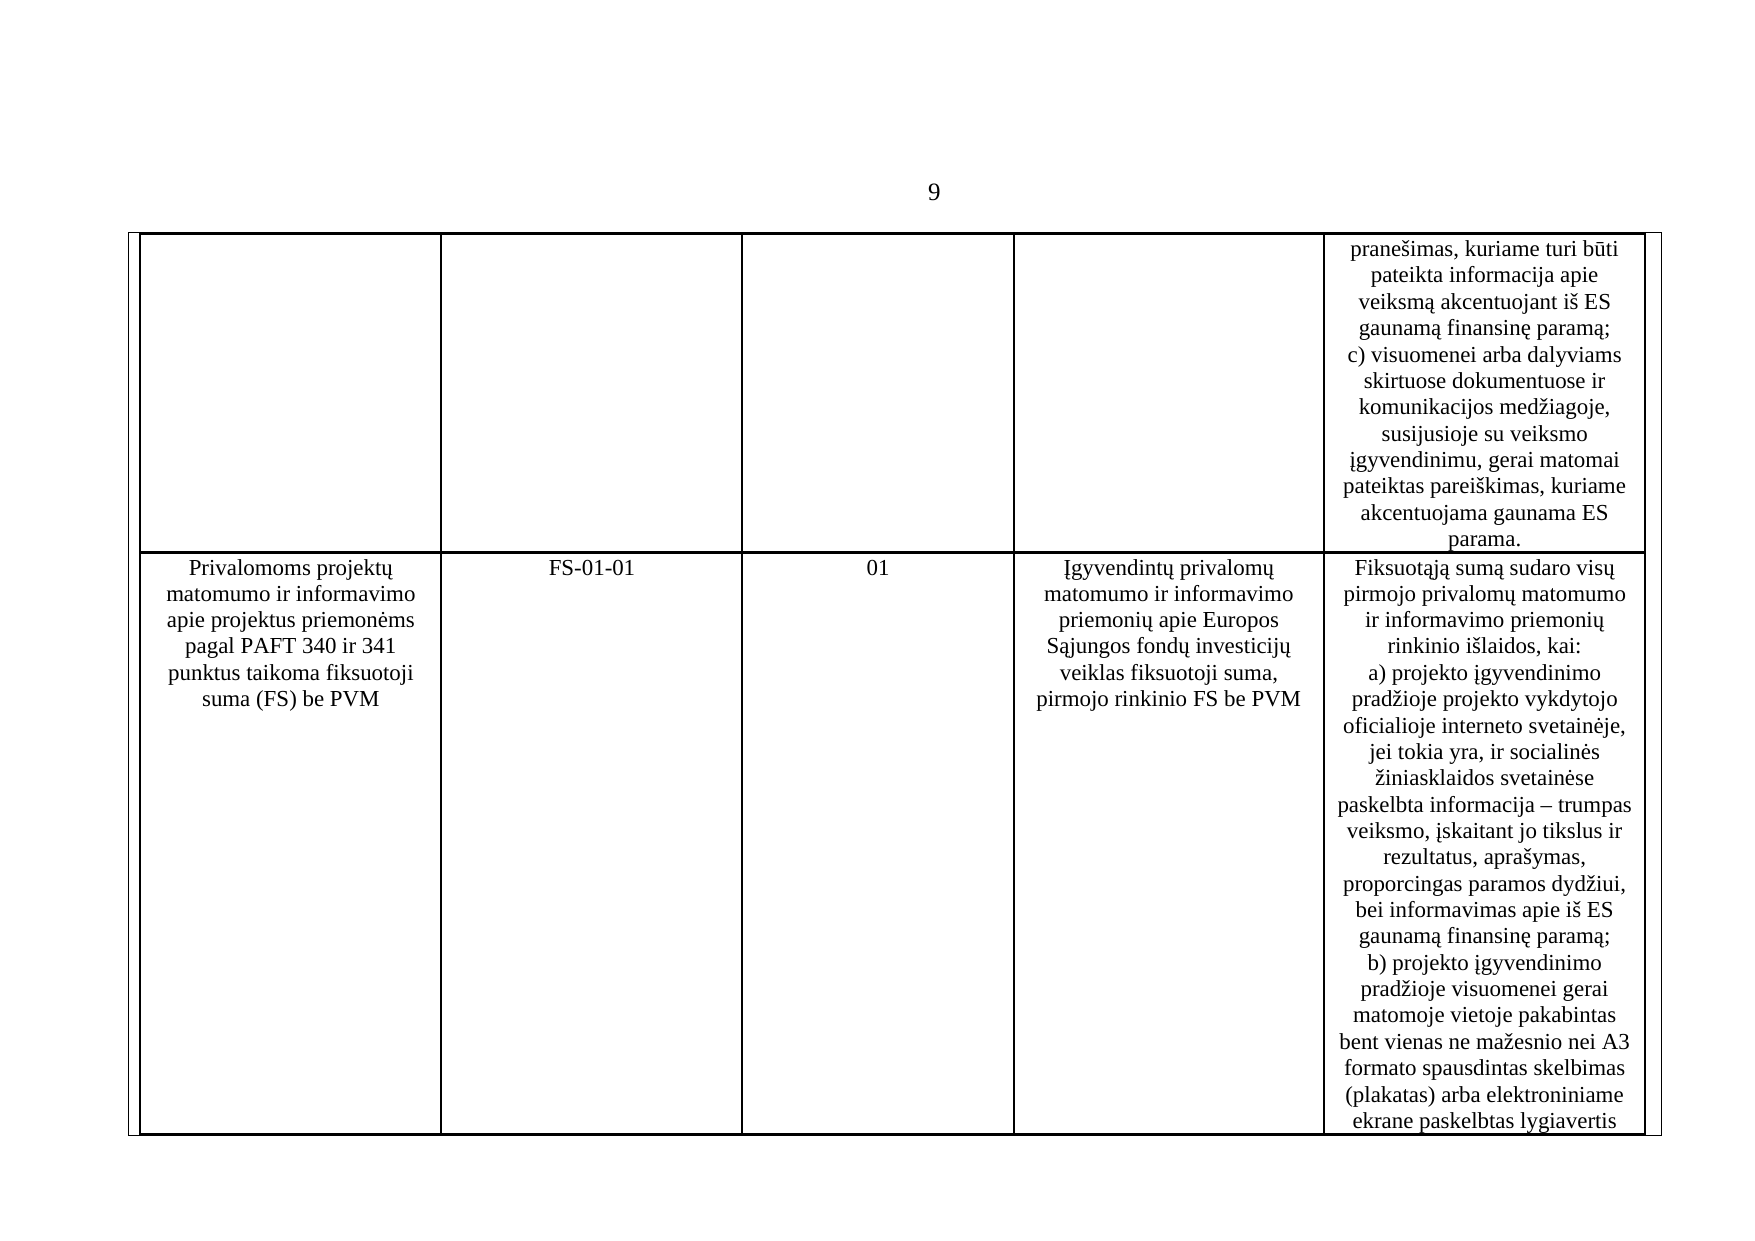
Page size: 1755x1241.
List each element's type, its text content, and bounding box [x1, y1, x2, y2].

table_cell Privalomoms projektų matomumo ir informavimo apie projektus priemonėms pagal PAFT 340 ir 341 punktus taikoma fiksuotoji suma (FS) be PVM [141, 554, 440, 1133]
table_cell [1015, 235, 1323, 551]
table_cell FS-01-01 [442, 554, 741, 1133]
table_cell [141, 235, 440, 551]
table_cell Fiksuotąją sumą sudaro visų pirmojo privalomų matomumo ir informavimo priemonių rinkinio išlaidos, kai: a) projekto įgyvendinimo pradžioje projekto vykdytojo oficialioje interneto svetainėje, jei tokia yra, ir socialinės žiniasklaidos svetainėse paskelbta informacija – trumpas veiksmo, įskaitant jo tikslus ir rezultatus, aprašymas, proporcingas paramos dydžiui, bei informavimas apie iš ES gaunamą finansinę paramą; b) projekto įgyvendinimo pradžioje visuomenei gerai matomoje vietoje pakabintas bent vienas ne mažesnio nei A3 formato spausdintas skelbimas (plakatas) arba elektroniniame ekrane paskelbtas lygiavertis [1325, 554, 1644, 1133]
table_cell pranešimas, kuriame turi būti pateikta informacija apie veiksmą akcentuojant iš ES gaunamą finansinę paramą; c) visuomenei arba dalyviams skirtuose dokumentuose ir komunikacijos medžiagoje, susijusioje su veiksmo įgyvendinimu, gerai matomai pateiktas pareiškimas, kuriame akcentuojama gaunama ES parama. [1325, 235, 1644, 551]
table_cell Įgyvendintų privalomų matomumo ir informavimo priemonių apie Europos Sąjungos fondų investicijų veiklas fiksuotoji suma, pirmojo rinkinio FS be PVM [1015, 554, 1323, 1133]
table_cell 01 [743, 554, 1013, 1133]
table_cell [442, 235, 741, 551]
table_cell [743, 235, 1013, 551]
